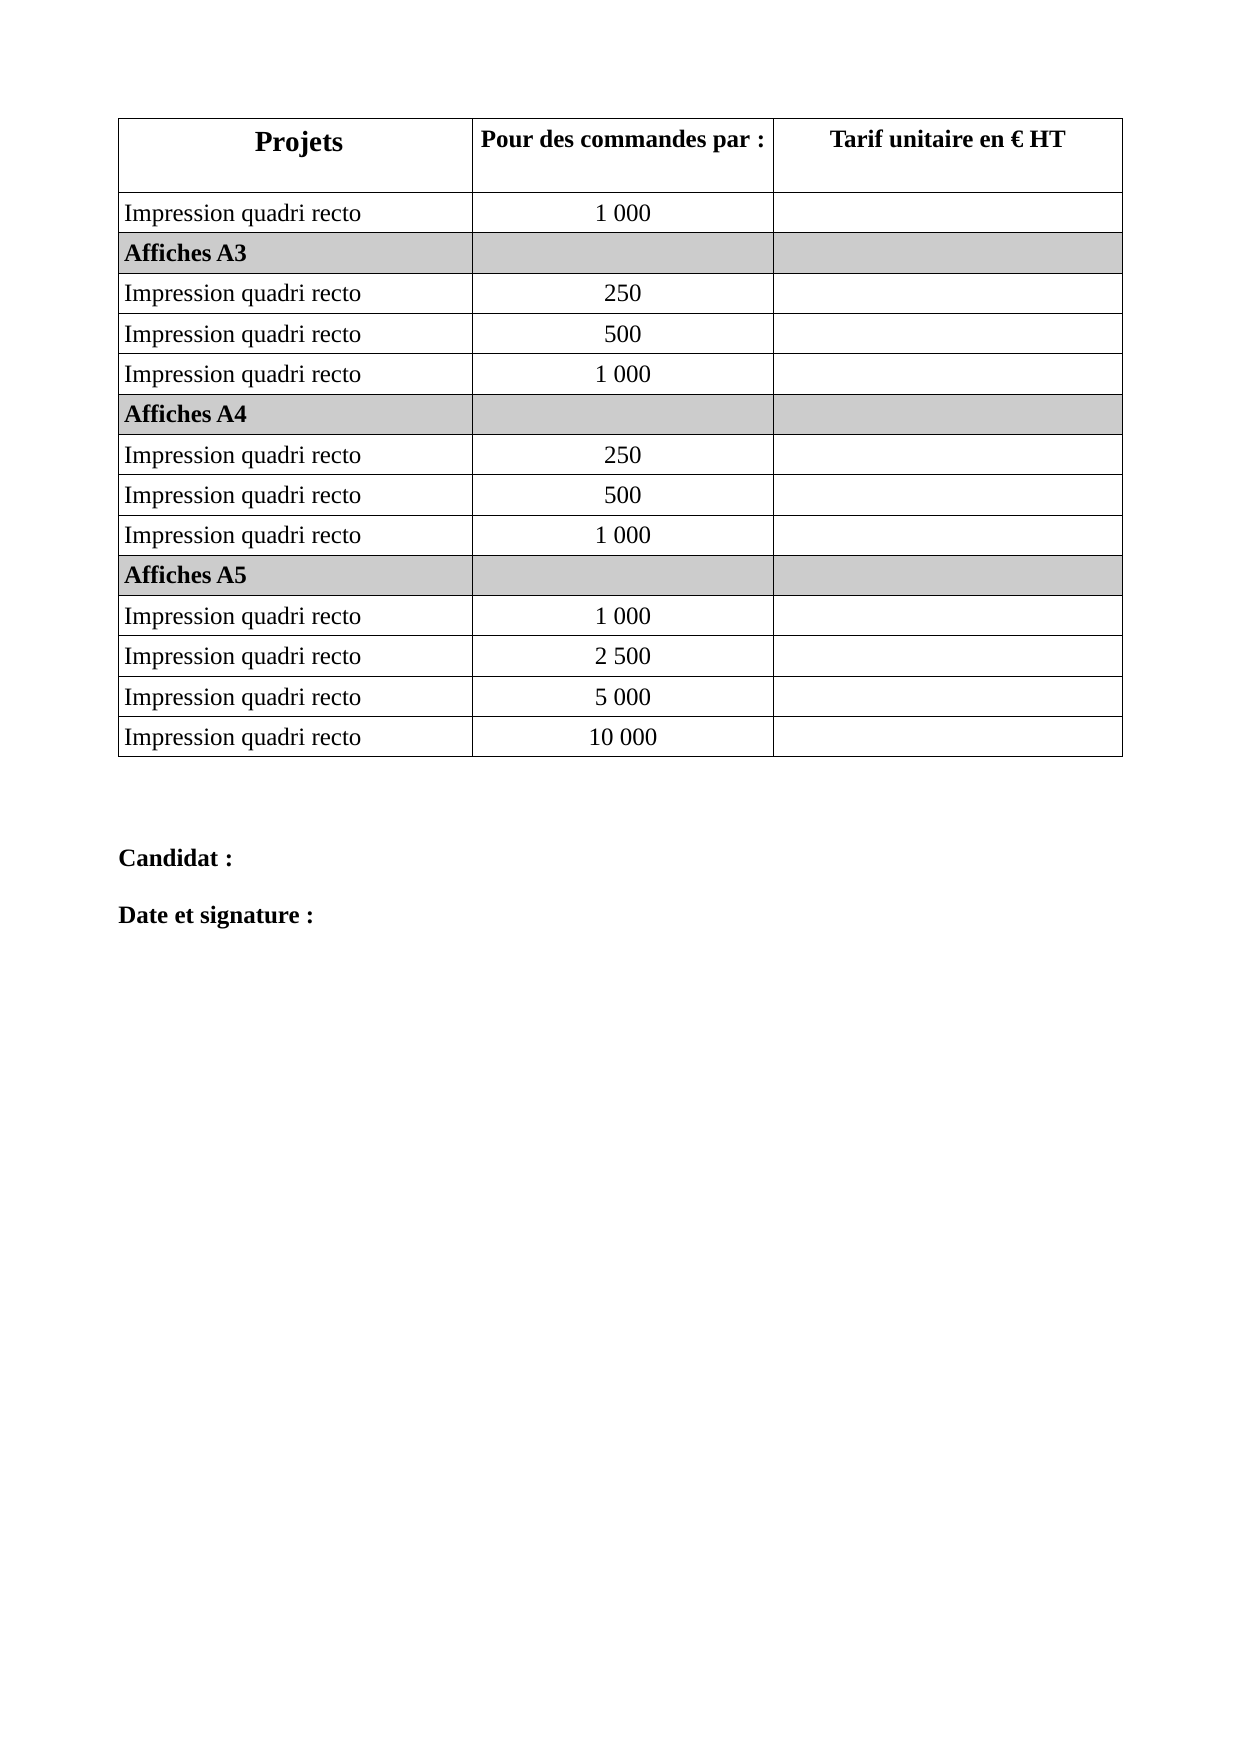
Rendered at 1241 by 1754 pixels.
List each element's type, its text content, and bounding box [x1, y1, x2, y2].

table_cell 1 000 [473, 354, 773, 393]
table_cell Tarif unitaire en € HT [774, 119, 1122, 192]
table_cell [774, 233, 1122, 273]
table_cell [774, 677, 1122, 716]
table_cell [774, 596, 1122, 635]
table_cell Impression quadri recto [119, 435, 472, 474]
table_cell Impression quadri recto [119, 274, 472, 313]
table_cell 5 000 [473, 677, 773, 716]
table_cell Impression quadri recto [119, 354, 472, 393]
table_cell [774, 395, 1122, 434]
table_cell [774, 516, 1122, 555]
table_cell 10 000 [473, 717, 773, 756]
table_cell Impression quadri recto [119, 717, 472, 756]
table_cell [774, 475, 1122, 514]
table_cell Impression quadri recto [119, 314, 472, 353]
table_cell [774, 193, 1122, 232]
table_cell 1 000 [473, 596, 773, 635]
table_cell Impression quadri recto [119, 475, 472, 514]
table_cell Impression quadri recto [119, 636, 472, 676]
table_cell [473, 395, 773, 434]
table_cell Projets [119, 119, 472, 192]
table_cell [774, 717, 1122, 756]
table_cell Affiches A3 [119, 233, 472, 273]
table_cell Affiches A4 [119, 395, 472, 434]
table_cell [774, 354, 1122, 393]
table_cell [774, 435, 1122, 474]
table_cell 1 000 [473, 193, 773, 232]
table_cell Impression quadri recto [119, 516, 472, 555]
table_cell Impression quadri recto [119, 193, 472, 232]
table_cell 250 [473, 274, 773, 313]
table_cell Impression quadri recto [119, 677, 472, 716]
table_cell [774, 314, 1122, 353]
table_cell 250 [473, 435, 773, 474]
table_cell 500 [473, 314, 773, 353]
table_cell Impression quadri recto [119, 596, 472, 635]
table_cell 1 000 [473, 516, 773, 555]
table_cell 2 500 [473, 636, 773, 676]
table_cell [774, 556, 1122, 595]
table_cell Affiches A5 [119, 556, 472, 595]
table_cell [473, 233, 773, 273]
table_cell 500 [473, 475, 773, 514]
table_cell [774, 636, 1122, 676]
text Date et signature : [118, 900, 1122, 929]
table_cell [774, 274, 1122, 313]
table_cell Pour des commandes par : [473, 119, 773, 192]
text Candidat : [118, 843, 1122, 871]
table_cell [473, 556, 773, 595]
